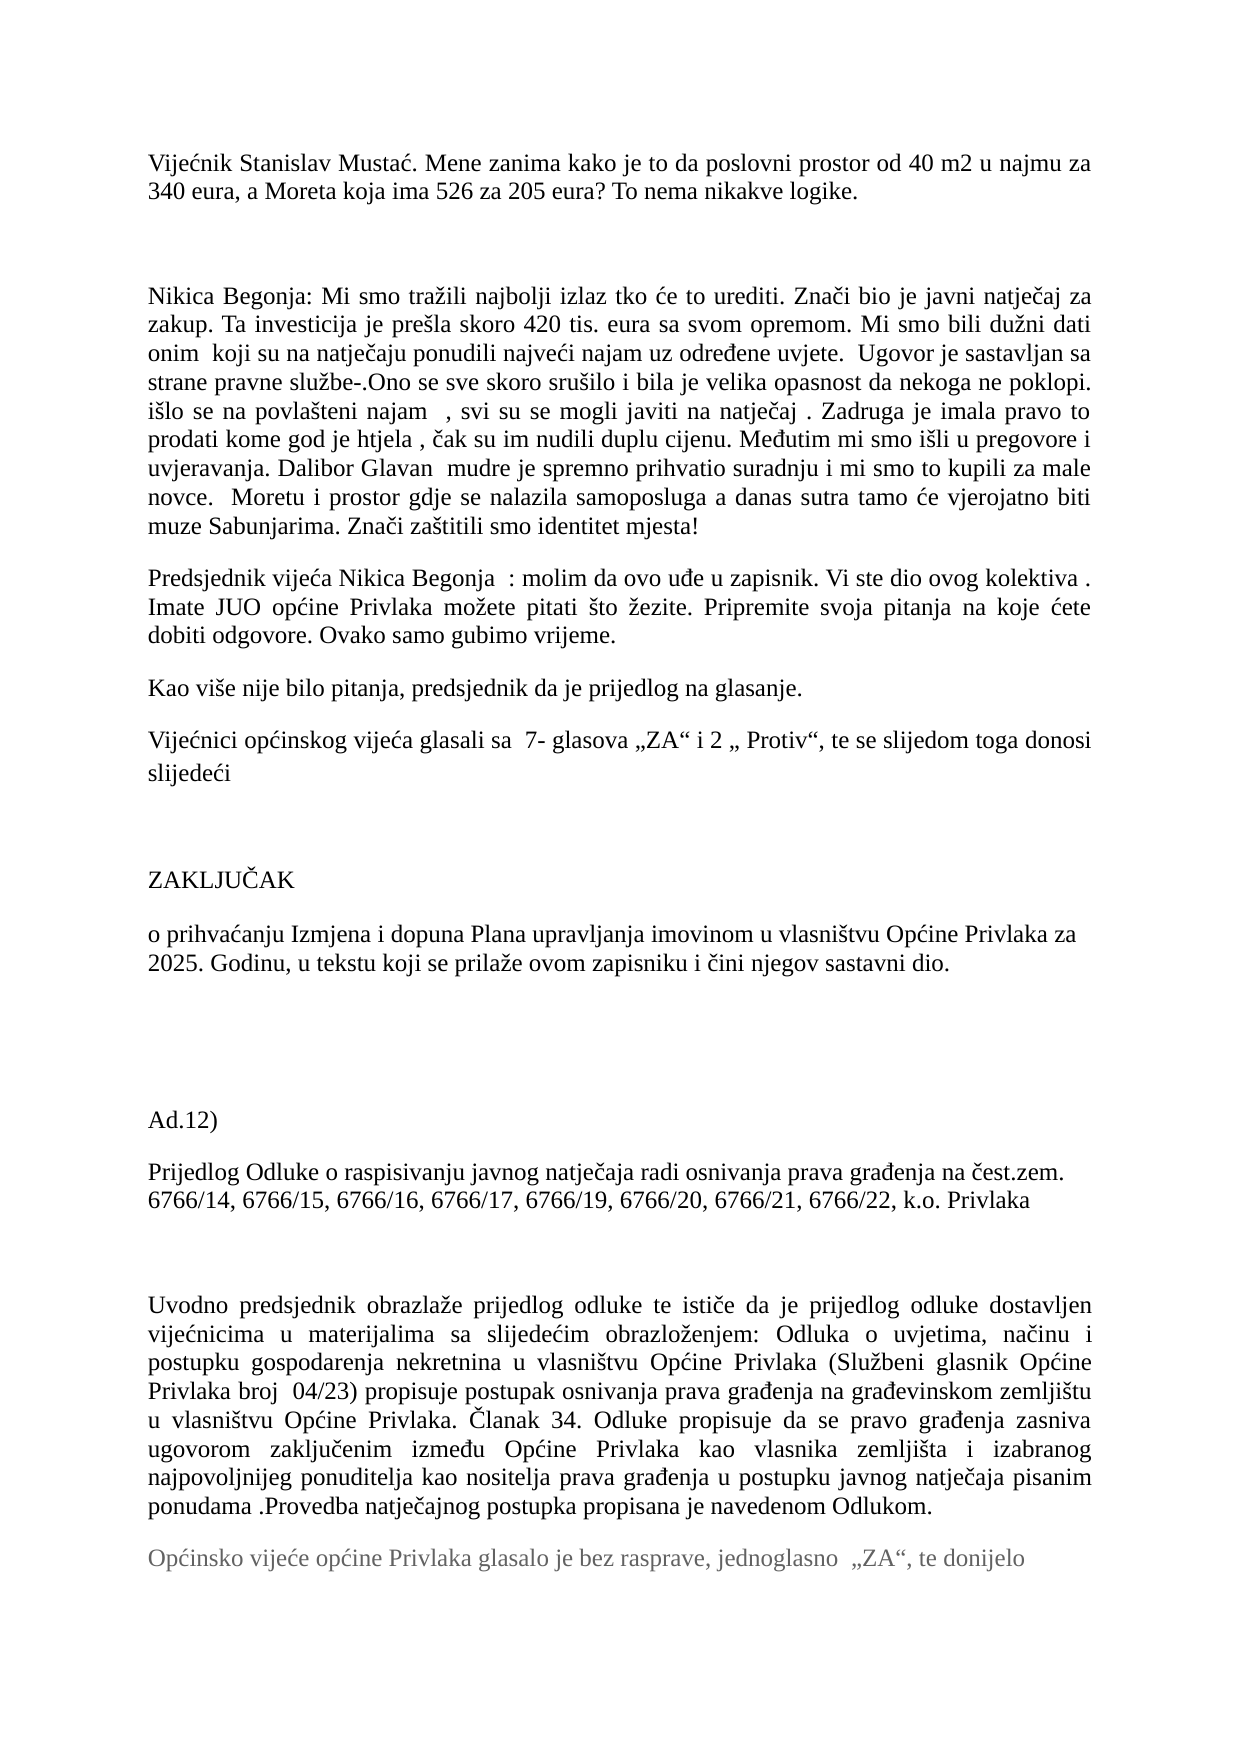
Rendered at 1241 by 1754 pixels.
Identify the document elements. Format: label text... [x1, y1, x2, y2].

text Vijećnici općinskog vijeća glasali sa 7- glasova „ZA“ i 2 „ Protiv“, te se slijedom toga donosi slijedeći [148, 725, 1093, 787]
text Općinsko vijeće općine Privlaka glasalo je bez rasprave, jednoglasno „ZA“, te donijelo [148, 1543, 1093, 1572]
text Vijećnik Stanislav Mustać. Mene zanima kako je to da poslovni prostor od 40 m2 u najmu za 340 eura, a Moreta koja ima 526 za 205 eura? To nema nikakve logike. [148, 148, 1093, 205]
text Ad.12) [148, 1105, 1093, 1133]
text Nikica Begonja: Mi smo tražili najbolji izlaz tko će to urediti. Znači bio je javni natječaj za zakup. Ta investicija je prešla skoro 420 tis. eura sa svom opremom. Mi smo bili dužni dati onim koji su na natječaju ponudili najveći najam uz određene uvjete. Ugovor je sastavljan sa strane pravne službe-.Ono se sve skoro srušilo i bila je velika opasnost da nekoga ne poklopi. išlo se na povlašteni najam , svi su se mogli javiti na natječaj . Zadruga je imala pravo to prodati kome god je htjela , čak su im nudili duplu cijenu. Međutim mi smo išli u pregovore i uvjeravanja. Dalibor Glavan mudre je spremno prihvatio suradnju i mi smo to kupili za male novce. Moretu i prostor gdje se nalazila samoposluga a danas sutra tamo će vjerojatno biti muze Sabunjarima. Znači zaštitili smo identitet mjesta! [148, 281, 1093, 539]
text Kao više nije bilo pitanja, predsjednik da je prijedlog na glasanje. [148, 673, 1093, 701]
text ZAKLJUČAK [148, 866, 1093, 894]
text o prihvaćanju Izmjena i dopuna Plana upravljanja imovinom u vlasništvu Općine Privlaka za 2025. Godinu, u tekstu koji se prilaže ovom zapisniku i čini njegov sastavni dio. [148, 919, 1093, 977]
text Prijedlog Odluke o raspisivanju javnog natječaja radi osnivanja prava građenja na čest.zem. 6766/14, 6766/15, 6766/16, 6766/17, 6766/19, 6766/20, 6766/21, 6766/22, k.o. Privlaka [148, 1157, 1093, 1214]
text Predsjednik vijeća Nikica Begonja : molim da ovo uđe u zapisnik. Vi ste dio ovog kolektiva . Imate JUO općine Privlaka možete pitati što žezite. Pripremite svoja pitanja na koje ćete dobiti odgovore. Ovako samo gubimo vrijeme. [148, 563, 1093, 649]
text Uvodno predsjednik obrazlaže prijedlog odluke te ističe da je prijedlog odluke dostavljen vijećnicima u materijalima sa slijedećim obrazloženjem: Odluka o uvjetima, načinu i postupku gospodarenja nekretnina u vlasništvu Općine Privlaka (Službeni glasnik Općine Privlaka broj 04/23) propisuje postupak osnivanja prava građenja na građevinskom zemljištu u vlasništvu Općine Privlaka. Članak 34. Odluke propisuje da se pravo građenja zasniva ugovorom zaključenim između Općine Privlaka kao vlasnika zemljišta i izabranog najpovoljnijeg ponuditelja kao nositelja prava građenja u postupku javnog natječaja pisanim ponudama .Provedba natječajnog postupka propisana je navedenom Odlukom. [148, 1290, 1093, 1520]
